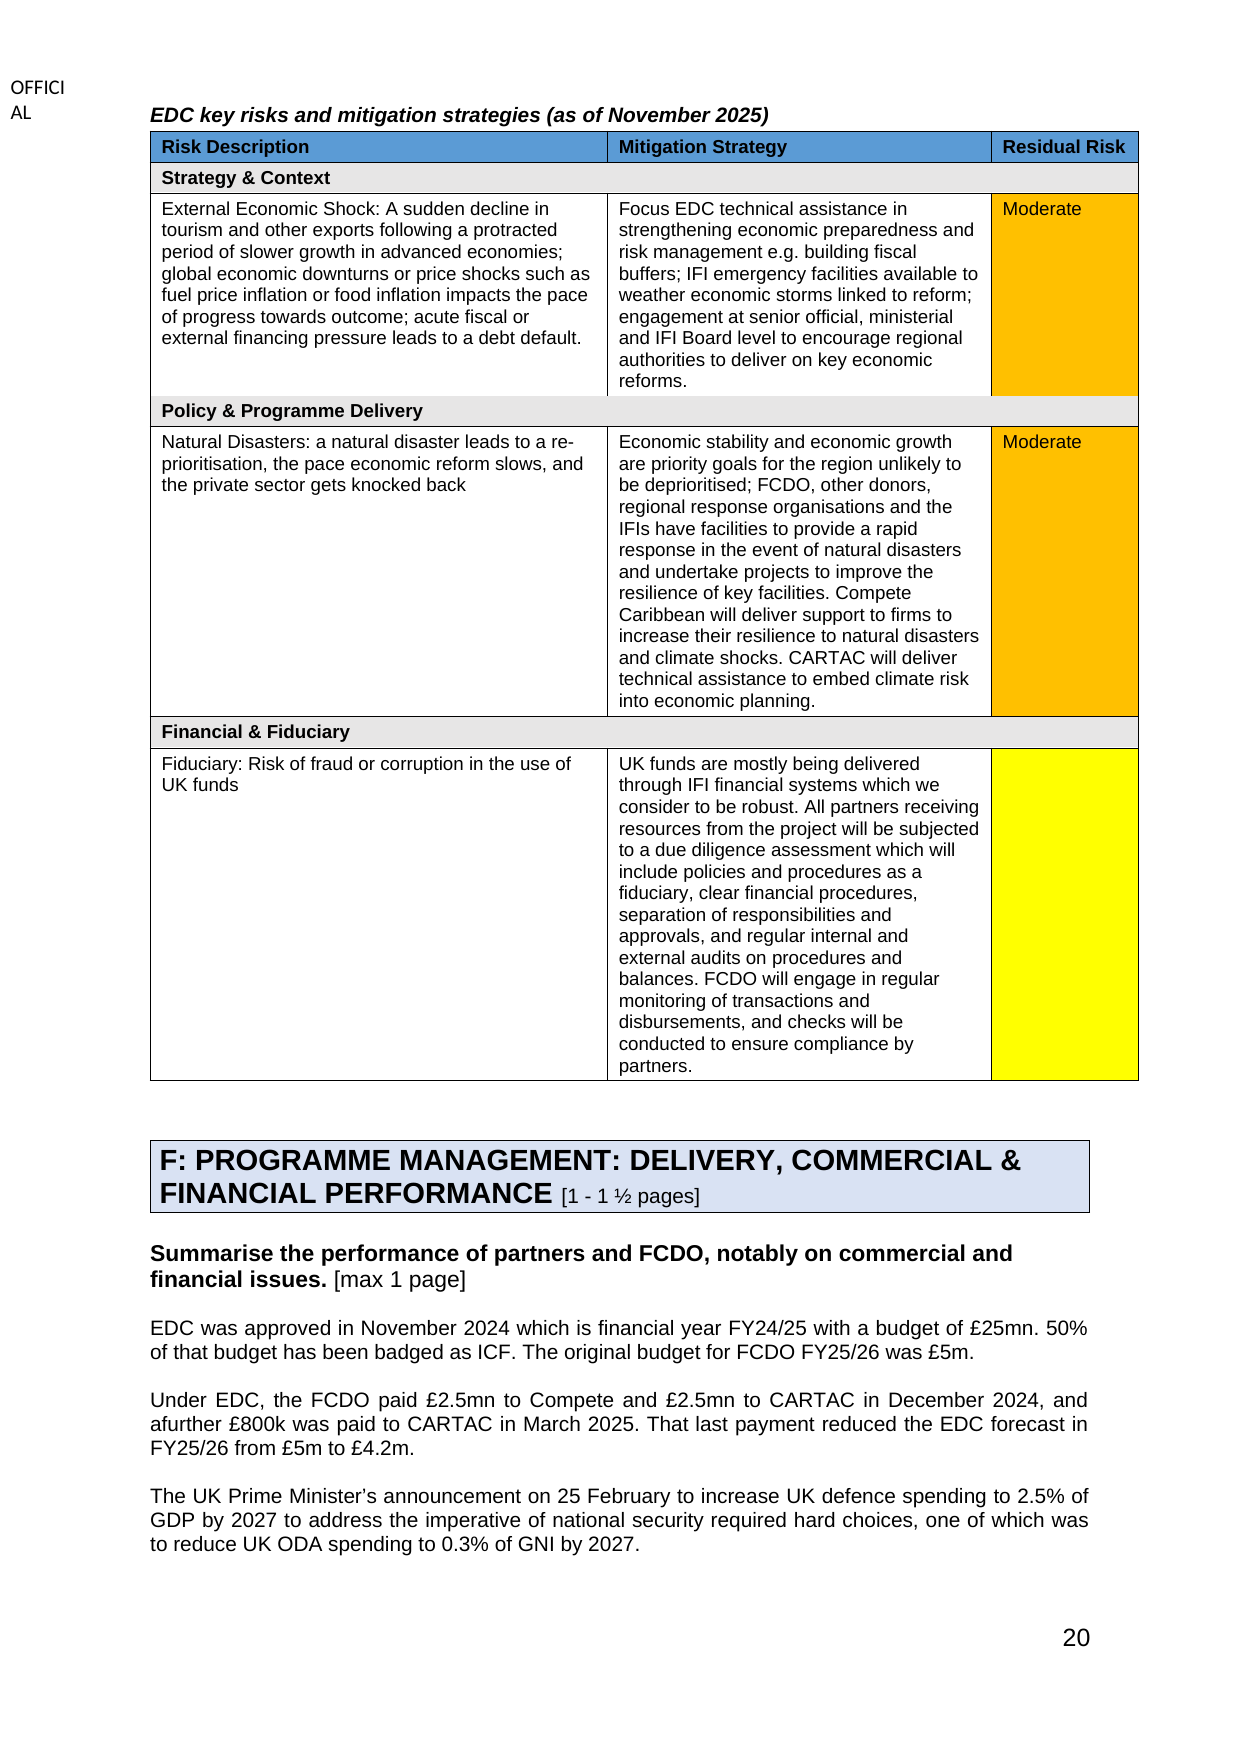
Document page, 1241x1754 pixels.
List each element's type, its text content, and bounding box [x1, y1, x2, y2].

table_cell Policy & Programme Delivery [151, 396, 1138, 426]
table_cell Moderate [992, 194, 1138, 396]
text F: PROGRAMME MANAGEMENT: DELIVERY, COMMERCIAL & FINANCIAL PERFORMANCE [1 - 1 ½ pages] [151, 1141, 1089, 1212]
table_cell Moderate [992, 427, 1138, 716]
table_header Mitigation Strategy [608, 132, 991, 162]
text EDC key risks and mitigation strategies (as of November 2025) [150, 102, 1090, 126]
text The UK Prime Minister’s announcement on 25 February to increase UK defence spending to 2.5% of GDP by 2027 to address the imperative of national security required hard choices, one of which was to reduce UK ODA spending to 0.3% of GNI by 2027. [150, 1484, 1090, 1556]
table_cell UK funds are mostly being delivered through IFI financial systems which we consider to be robust. All partners receiving resources from the project will be subjected to a due diligence assessment which will include policies and procedures as a fiduciary, clear financial procedures, separation of responsibilities and approvals, and regular internal and external audits on procedures and balances. FCDO will engage in regular monitoring of transactions and disbursements, and checks will be conducted to ensure compliance by partners. [608, 749, 991, 1080]
table_cell Focus EDC technical assistance in strengthening economic preparedness and risk management e.g. building fiscal buffers; IFI emergency facilities available to weather economic storms linked to reform; engagement at senior official, ministerial and IFI Board level to encourage regional authorities to deliver on key economic reforms. [608, 194, 991, 396]
table_cell Financial & Fiduciary [151, 717, 1138, 747]
table_cell [992, 749, 1138, 1080]
table_cell External Economic Shock: A sudden decline in tourism and other exports following a protracted period of slower growth in advanced economies; global economic downturns or price shocks such as fuel price inflation or food inflation impacts the pace of progress towards outcome; acute fiscal or external financing pressure leads to a debt default. [151, 194, 607, 396]
text EDC was approved in November 2024 which is financial year FY24/25 with a budget of £25mn. 50% of that budget has been badged as ICF. The original budget for FCDO FY25/26 was £5m. [150, 1316, 1090, 1364]
text Summarise the performance of partners and FCDO, notably on commercial and financial issues. [max 1 page] [150, 1239, 1090, 1292]
table_cell Strategy & Context [151, 163, 1138, 192]
text Under EDC, the FCDO paid £2.5mn to Compete and £2.5mn to CARTAC in December 2024, and afurther £800k was paid to CARTAC in March 2025. That last payment reduced the EDC forecast in FY25/26 from £5m to £4.2m. [150, 1388, 1090, 1460]
table_cell Natural Disasters: a natural disaster leads to a re-prioritisation, the pace economic reform slows, and the private sector gets knocked back [151, 427, 607, 716]
table_header Residual Risk [992, 132, 1138, 162]
table_cell Fiduciary: Risk of fraud or corruption in the use of UK funds [151, 749, 607, 1080]
table_header Risk Description [151, 132, 607, 162]
table_cell Economic stability and economic growth are priority goals for the region unlikely to be deprioritised; FCDO, other donors, regional response organisations and the IFIs have facilities to provide a rapid response in the event of natural disasters and undertake projects to improve the resilience of key facilities. Compete Caribbean will deliver support to firms to increase their resilience to natural disasters and climate shocks. CARTAC will deliver technical assistance to embed climate risk into economic planning. [608, 427, 991, 716]
